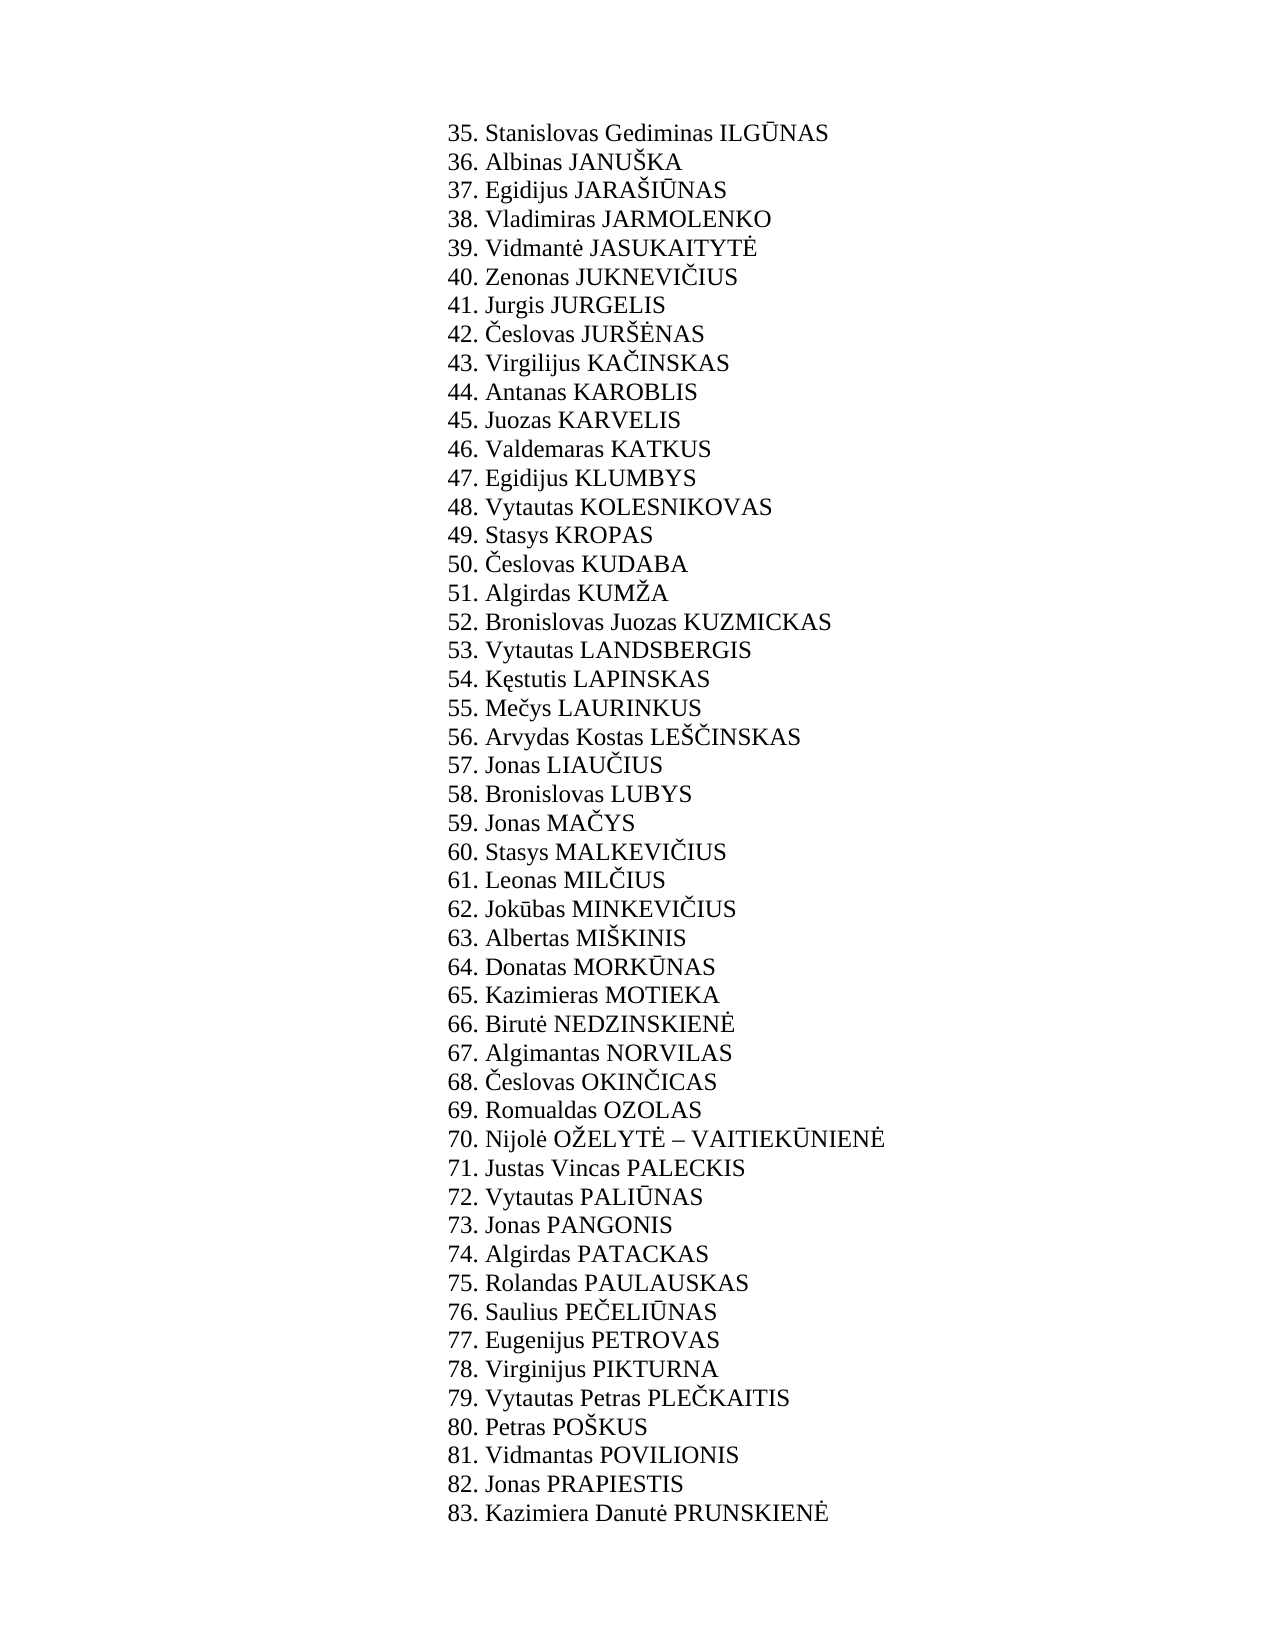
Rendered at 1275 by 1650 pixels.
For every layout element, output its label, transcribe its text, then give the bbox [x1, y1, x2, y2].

text 60. Stasys MALKEVIČIUS [447, 837, 1098, 866]
text 55. Mečys LAURINKUS [447, 693, 1098, 722]
text 56. Arvydas Kostas LEŠČINSKAS [447, 722, 1098, 751]
text 39. Vidmantė JASUKAITYTĖ [447, 233, 1098, 262]
text 53. Vytautas LANDSBERGIS [447, 636, 1098, 664]
text 42. Česlovas JURŠĖNAS [447, 319, 1098, 348]
text 82. Jonas PRAPIESTIS [447, 1469, 1098, 1498]
text 47. Egidijus KLUMBYS [447, 463, 1098, 492]
text 40. Zenonas JUKNEVIČIUS [447, 262, 1098, 291]
text 51. Algirdas KUMŽA [447, 578, 1098, 607]
text 57. Jonas LIAUČIUS [447, 751, 1098, 779]
text 81. Vidmantas POVILIONIS [447, 1441, 1098, 1469]
text 63. Albertas MIŠKINIS [447, 923, 1098, 952]
text 38. Vladimiras JARMOLENKO [447, 204, 1098, 233]
text 46. Valdemaras KATKUS [447, 434, 1098, 463]
text 44. Antanas KAROBLIS [447, 377, 1098, 406]
text 77. Eugenijus PETROVAS [447, 1326, 1098, 1354]
text 50. Česlovas KUDABA [447, 549, 1098, 578]
text 64. Donatas MORKŪNAS [447, 952, 1098, 981]
text 48. Vytautas KOLESNIKOVAS [447, 492, 1098, 521]
text 59. Jonas MAČYS [447, 808, 1098, 837]
text 71. Justas Vincas PALECKIS [447, 1153, 1098, 1182]
text 52. Bronislovas Juozas KUZMICKAS [447, 607, 1098, 636]
text 54. Kęstutis LAPINSKAS [447, 664, 1098, 693]
text 74. Algirdas PATACKAS [447, 1239, 1098, 1268]
text 70. Nijolė OŽELYTĖ – VAITIEKŪNIENĖ [447, 1124, 1098, 1153]
text 62. Jokūbas MINKEVIČIUS [447, 894, 1098, 923]
text 79. Vytautas Petras PLEČKAITIS [447, 1383, 1098, 1412]
text 43. Virgilijus KAČINSKAS [447, 348, 1098, 377]
text 36. Albinas JANUŠKA [447, 147, 1098, 176]
text 73. Jonas PANGONIS [447, 1211, 1098, 1239]
text 68. Česlovas OKINČICAS [447, 1067, 1098, 1096]
text 76. Saulius PEČELIŪNAS [447, 1297, 1098, 1326]
text 80. Petras POŠKUS [447, 1412, 1098, 1441]
text 41. Jurgis JURGELIS [447, 291, 1098, 319]
text 58. Bronislovas LUBYS [447, 779, 1098, 808]
text 83. Kazimiera Danutė PRUNSKIENĖ [447, 1498, 1098, 1527]
text 61. Leonas MILČIUS [447, 866, 1098, 894]
text 65. Kazimieras MOTIEKA [447, 981, 1098, 1009]
text 78. Virginijus PIKTURNA [447, 1354, 1098, 1383]
text 49. Stasys KROPAS [447, 521, 1098, 549]
text 66. Birutė NEDZINSKIENĖ [447, 1009, 1098, 1038]
text 37. Egidijus JARAŠIŪNAS [447, 176, 1098, 204]
text 67. Algimantas NORVILAS [447, 1038, 1098, 1067]
text 69. Romualdas OZOLAS [447, 1096, 1098, 1124]
text 45. Juozas KARVELIS [447, 406, 1098, 434]
text 75. Rolandas PAULAUSKAS [447, 1268, 1098, 1297]
text 72. Vytautas PALIŪNAS [447, 1182, 1098, 1211]
text 35. Stanislovas Gediminas ILGŪNAS [447, 118, 1098, 147]
